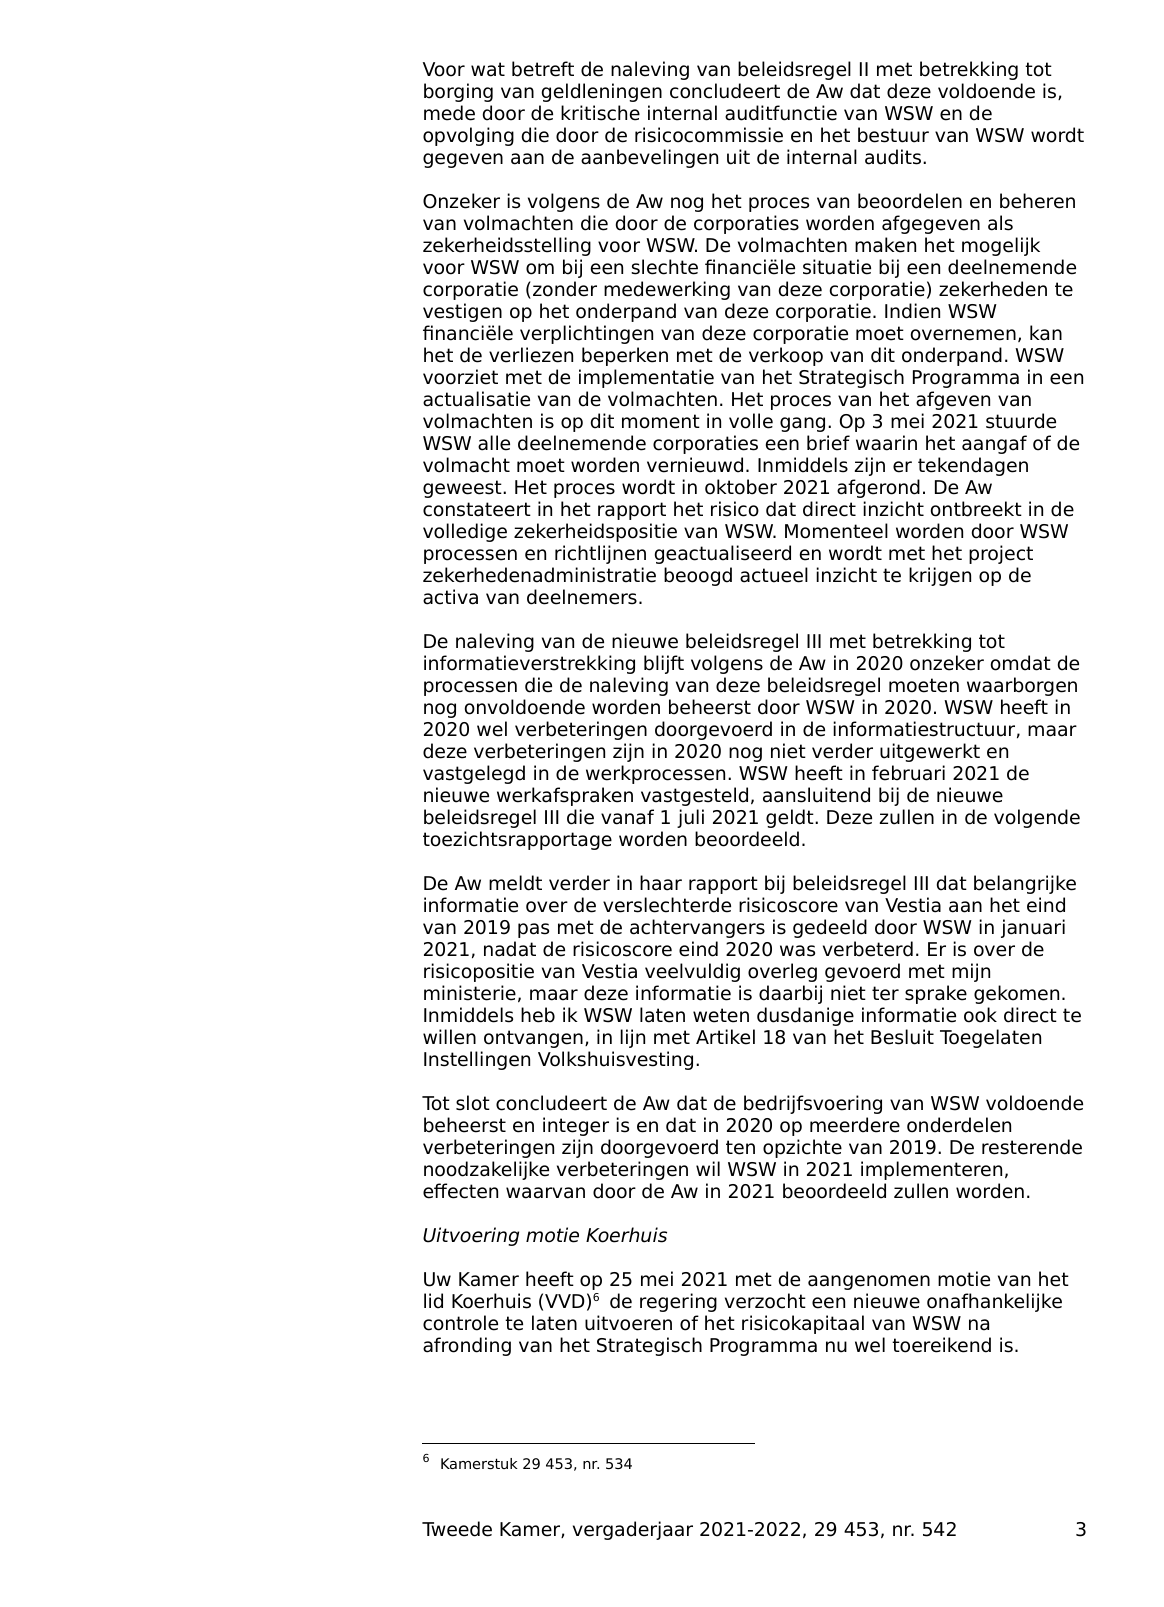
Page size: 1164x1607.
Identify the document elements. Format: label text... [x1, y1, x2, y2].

text De Aw meldt verder in haar rapport bij beleidsregel III dat belangrijke informatie over de verslechterde risicoscore van Vestia aan het eind van 2019 pas met de achtervangers is gedeeld door WSW in januari 2021, nadat de risicoscore eind 2020 was verbeterd. Er is over de risicopositie van Vestia veelvuldig overleg gevoerd met mijn ministerie, maar deze informatie is daarbij niet ter sprake gekomen. Inmiddels heb ik WSW laten weten dusdanige informatie ook direct te willen ontvangen, in lijn met Artikel 18 van het Besluit Toegelaten Instellingen Volkshuisvesting. [422, 873, 1087, 1071]
text De naleving van de nieuwe beleidsregel III met betrekking tot informatieverstrekking blijft volgens de Aw in 2020 onzeker omdat de processen die de naleving van deze beleidsregel moeten waarborgen nog onvoldoende worden beheerst door WSW in 2020. WSW heeft in 2020 wel verbeteringen doorgevoerd in de informatiestructuur, maar deze verbeteringen zijn in 2020 nog niet verder uitgewerkt en vastgelegd in de werkprocessen. WSW heeft in februari 2021 de nieuwe werkafspraken vastgesteld, aansluitend bij de nieuwe beleidsregel III die vanaf 1 juli 2021 geldt. Deze zullen in de volgende toezichtsrapportage worden beoordeeld. [422, 631, 1087, 851]
text Kamerstuk 29 453, nr. 534 [422, 1452, 1087, 1474]
subtitle Uitvoering motie Koerhuis [422, 1225, 1087, 1247]
text Voor wat betreft de naleving van beleidsregel II met betrekking tot borging van geldleningen concludeert de Aw dat deze voldoende is, mede door de kritische internal auditfunctie van WSW en de opvolging die door de risicocommissie en het bestuur van WSW wordt gegeven aan de aanbevelingen uit de internal audits. [422, 59, 1087, 169]
text Uw Kamer heeft op 25 mei 2021 met de aangenomen motie van het lid Koerhuis (VVD) de regering verzocht een nieuwe onafhankelijke controle te laten uitvoeren of het risicokapitaal van WSW na afronding van het Strategisch Programma nu wel toereikend is. [422, 1269, 1087, 1357]
text Onzeker is volgens de Aw nog het proces van beoordelen en beheren van volmachten die door de corporaties worden afgegeven als zekerheidsstelling voor WSW. De volmachten maken het mogelijk voor WSW om bij een slechte financiële situatie bij een deelnemende corporatie (zonder medewerking van deze corporatie) zekerheden te vestigen op het onderpand van deze corporatie. Indien WSW financiële verplichtingen van deze corporatie moet overnemen, kan het de verliezen beperken met de verkoop van dit onderpand. WSW voorziet met de implementatie van het Strategisch Programma in een actualisatie van de volmachten. Het proces van het afgeven van volmachten is op dit moment in volle gang. Op 3 mei 2021 stuurde WSW alle deelnemende corporaties een brief waarin het aangaf of de volmacht moet worden vernieuwd. Inmiddels zijn er tekendagen geweest. Het proces wordt in oktober 2021 afgerond. De Aw constateert in het rapport het risico dat direct inzicht ontbreekt in de volledige zekerheidspositie van WSW. Momenteel worden door WSW processen en richtlijnen geactualiseerd en wordt met het project zekerhedenadministratie beoogd actueel inzicht te krijgen op de activa van deelnemers. [422, 191, 1087, 609]
text Tot slot concludeert de Aw dat de bedrijfsvoering van WSW voldoende beheerst en integer is en dat in 2020 op meerdere onderdelen verbeteringen zijn doorgevoerd ten opzichte van 2019. De resterende noodzakelijke verbeteringen wil WSW in 2021 implementeren, effecten waarvan door de Aw in 2021 beoordeeld zullen worden. [422, 1093, 1087, 1203]
